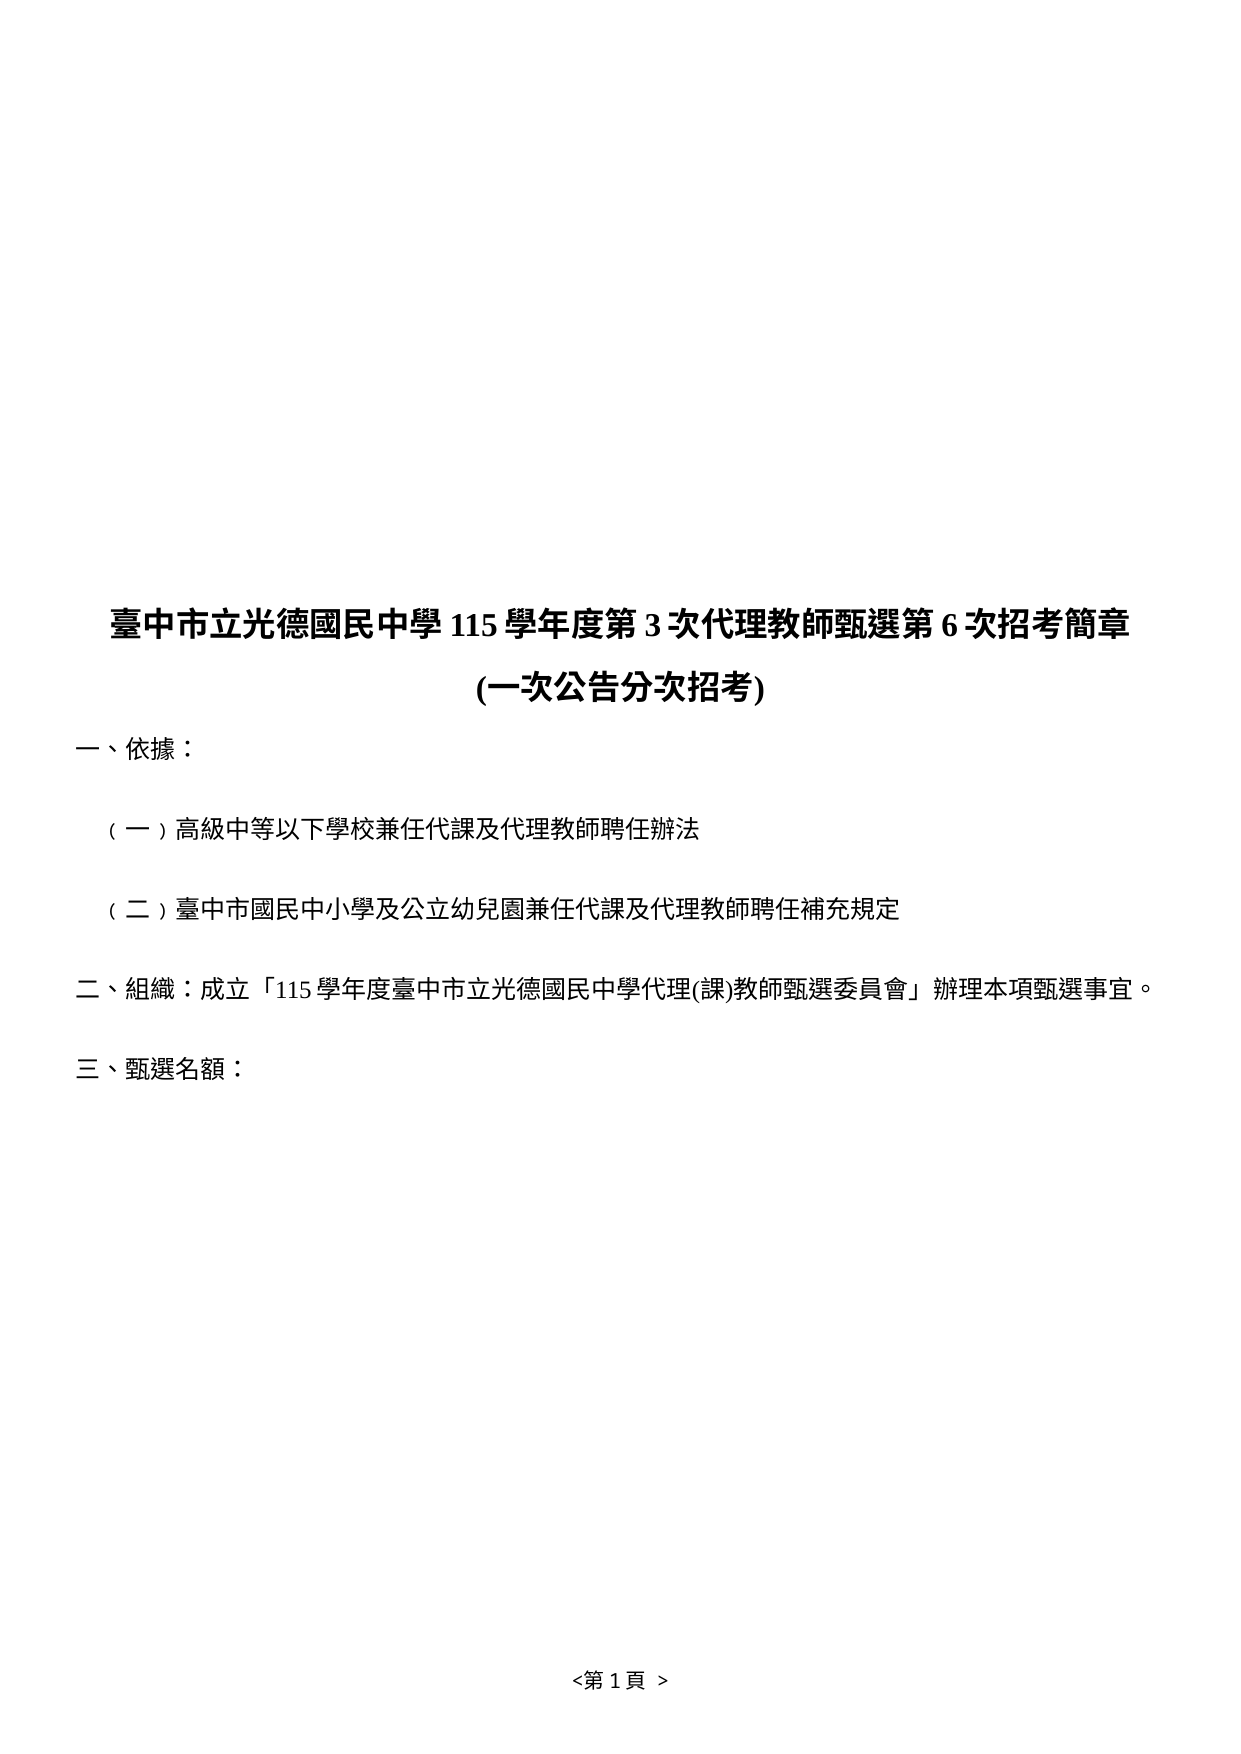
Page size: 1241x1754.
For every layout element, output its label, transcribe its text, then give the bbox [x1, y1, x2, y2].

text 臺中市立光德國民中學115學年度第3次代理教師甄選第6次招考簡章 (一次公告分次招考) [75, 581, 1165, 706]
text 二、組織：成立「115學年度臺中市立光德國民中學代理(課)教師甄選委員會」辦理本項甄選事宜。 [75, 946, 1165, 1009]
text 三、甄選名額： [75, 1026, 1165, 1089]
text 一、依據： [75, 706, 1165, 768]
text ﹙二﹚臺中市國民中小學及公立幼兒園兼任代課及代理教師聘任補充規定 [100, 866, 1165, 928]
text ﹙一﹚高級中等以下學校兼任代課及代理教師聘任辦法 [100, 786, 1165, 848]
